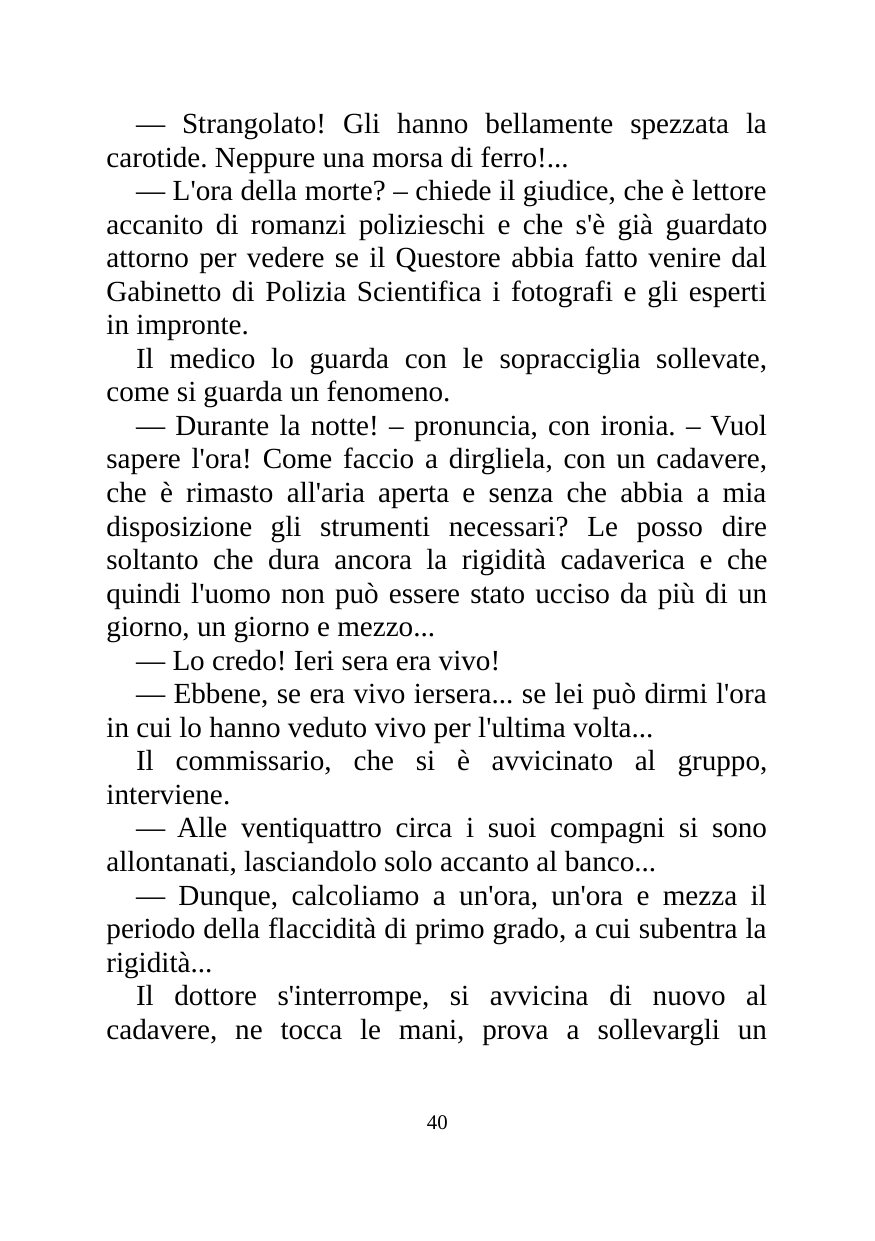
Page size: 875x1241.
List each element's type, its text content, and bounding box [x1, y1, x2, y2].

text — Durante la notte! – pronuncia, con ironia. – Vuol sapere l'ora! Come faccio a dirgliela, con un cadavere, che è rimasto all'aria aperta e senza che abbia a mia disposizione gli strumenti necessari? Le posso dire soltanto che dura ancora la rigidità cadaverica e che quindi l'uomo non può essere stato ucciso da più di un giorno, un giorno e mezzo... [106, 408, 768, 643]
text — Lo credo! Ieri sera era vivo! [106, 643, 768, 676]
text — L'ora della morte? – chiede il giudice, che è lettore accanito di romanzi polizieschi e che s'è già guardato attorno per vedere se il Questore abbia fatto venire dal Gabinetto di Polizia Scientifica i fotografi e gli esperti in impronte. [106, 173, 768, 341]
text — Strangolato! Gli hanno bellamente spezzata la carotide. Neppure una morsa di ferro!... [106, 106, 768, 173]
text Il commissario, che si è avvicinato al gruppo, interviene. [106, 743, 768, 811]
text Il medico lo guarda con le sopracciglia sollevate, come si guarda un fenomeno. [106, 341, 768, 408]
text — Alle ventiquattro circa i suoi compagni si sono allontanati, lasciandolo solo accanto al banco... [106, 811, 768, 878]
text — Ebbene, se era vivo iersera... se lei può dirmi l'ora in cui lo hanno veduto vivo per l'ultima volta... [106, 676, 768, 743]
text — Dunque, calcoliamo a un'ora, un'ora e mezza il periodo della flaccidità di primo grado, a cui subentra la rigidità... [106, 878, 768, 978]
text Il dottore s'interrompe, si avvicina di nuovo al cadavere, ne tocca le mani, prova a sollevargli un [106, 978, 768, 1045]
